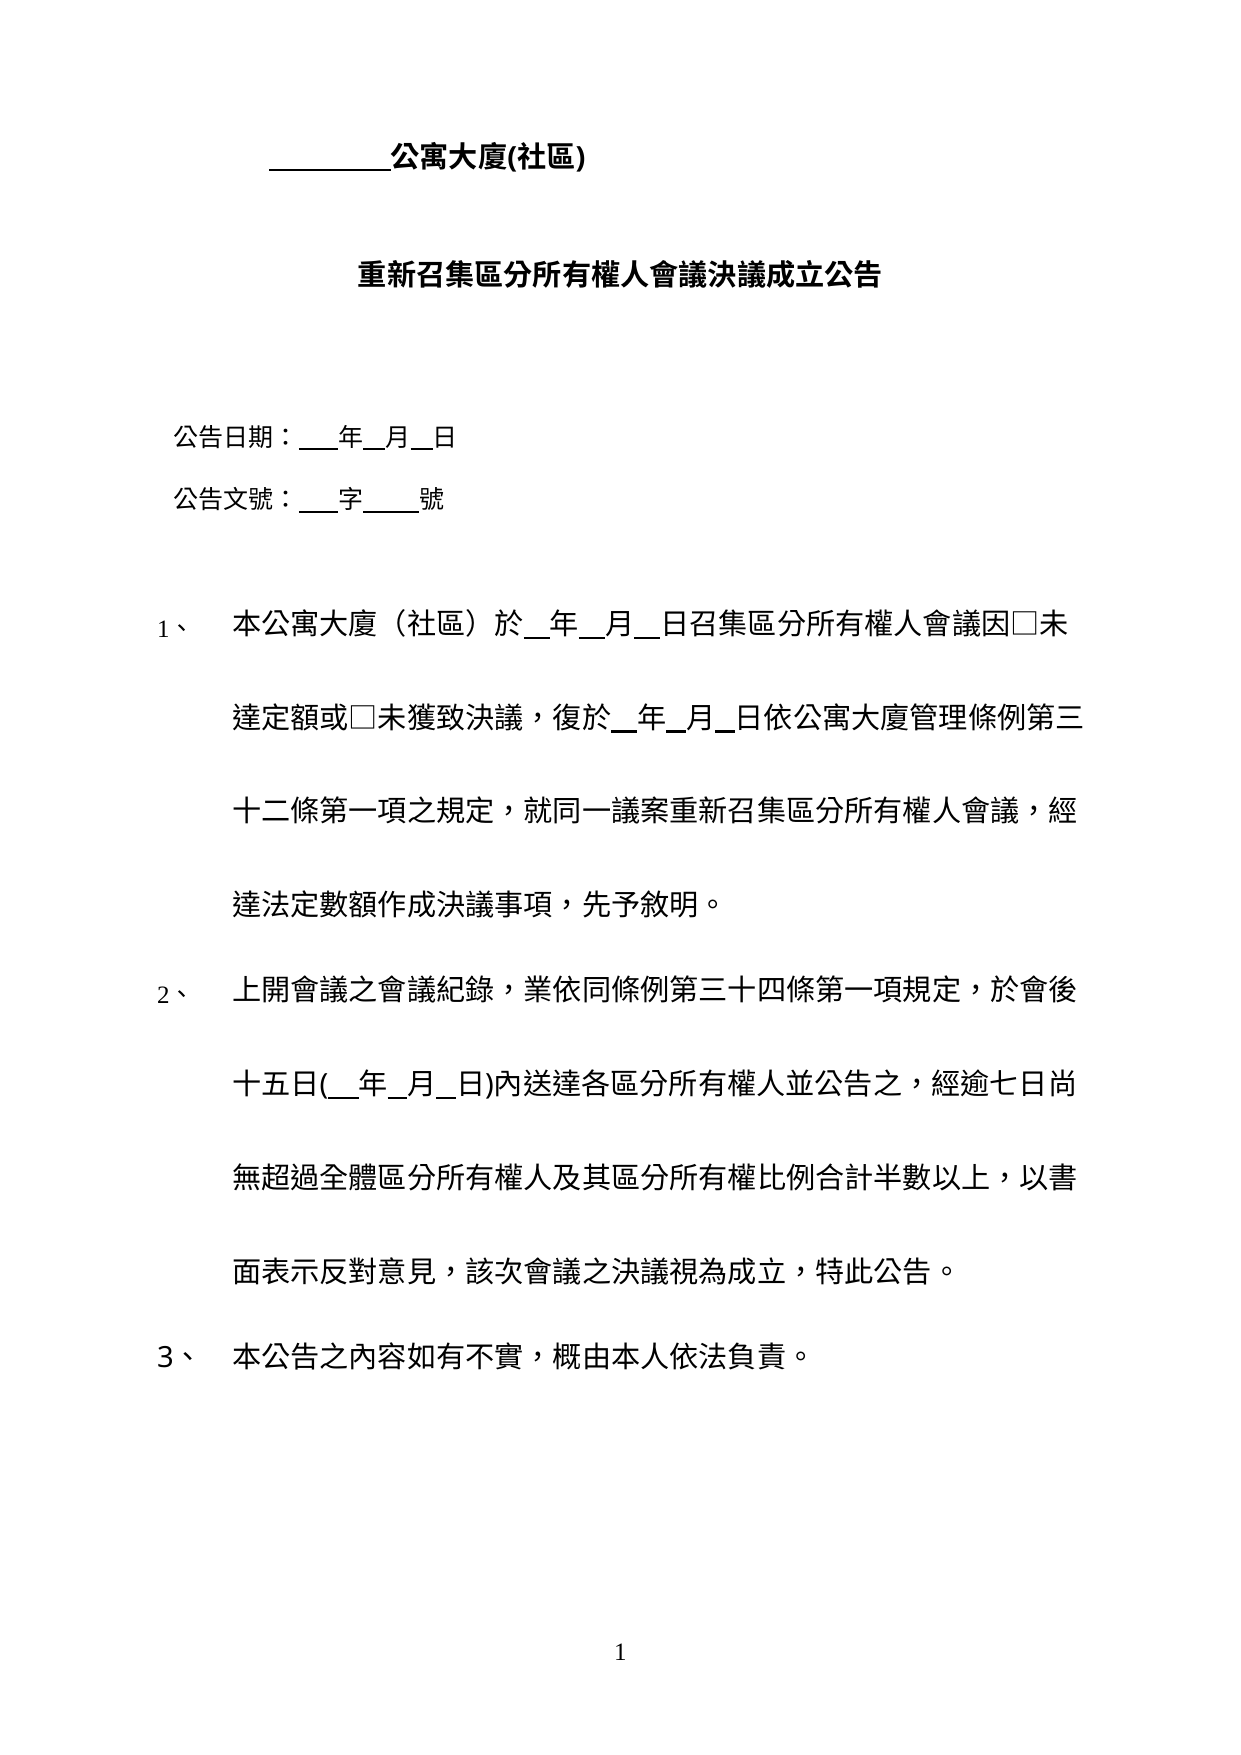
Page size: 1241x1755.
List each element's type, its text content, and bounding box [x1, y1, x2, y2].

text 公告日期： 年 月 日 [148, 394, 1093, 456]
list 上開會議之會議紀錄，業依同條例第三十四條第一項規定，於會後 十五日( 年 月 日)內送達各區分所有權人並公告之，經逾七日尚無超過全體區分所有權人及其區分所有權比例合計半數以上，以書面表示反對意見，該次會議之決議視為成立，特此公告。 [157, 948, 1093, 1292]
text 公告文號： 字 號 [148, 456, 1093, 519]
list 本公寓大廈（社區）於 年 月 日召集區分所有權人會議因□未達定額或□未獲致決議，復於 年 月 日依公寓大廈管理條例第三十二條第一項之規定，就同一議案重新召集區分所有權人會議，經達法定數額作成決議事項，先予敘明。 [157, 581, 1093, 925]
list 本公告之內容如有不實，概由本人依法負責。 [157, 1314, 1093, 1377]
text 公寓大廈(社區) [148, 113, 1093, 175]
text 重新召集區分所有權人會議決議成立公告 [148, 231, 1093, 294]
